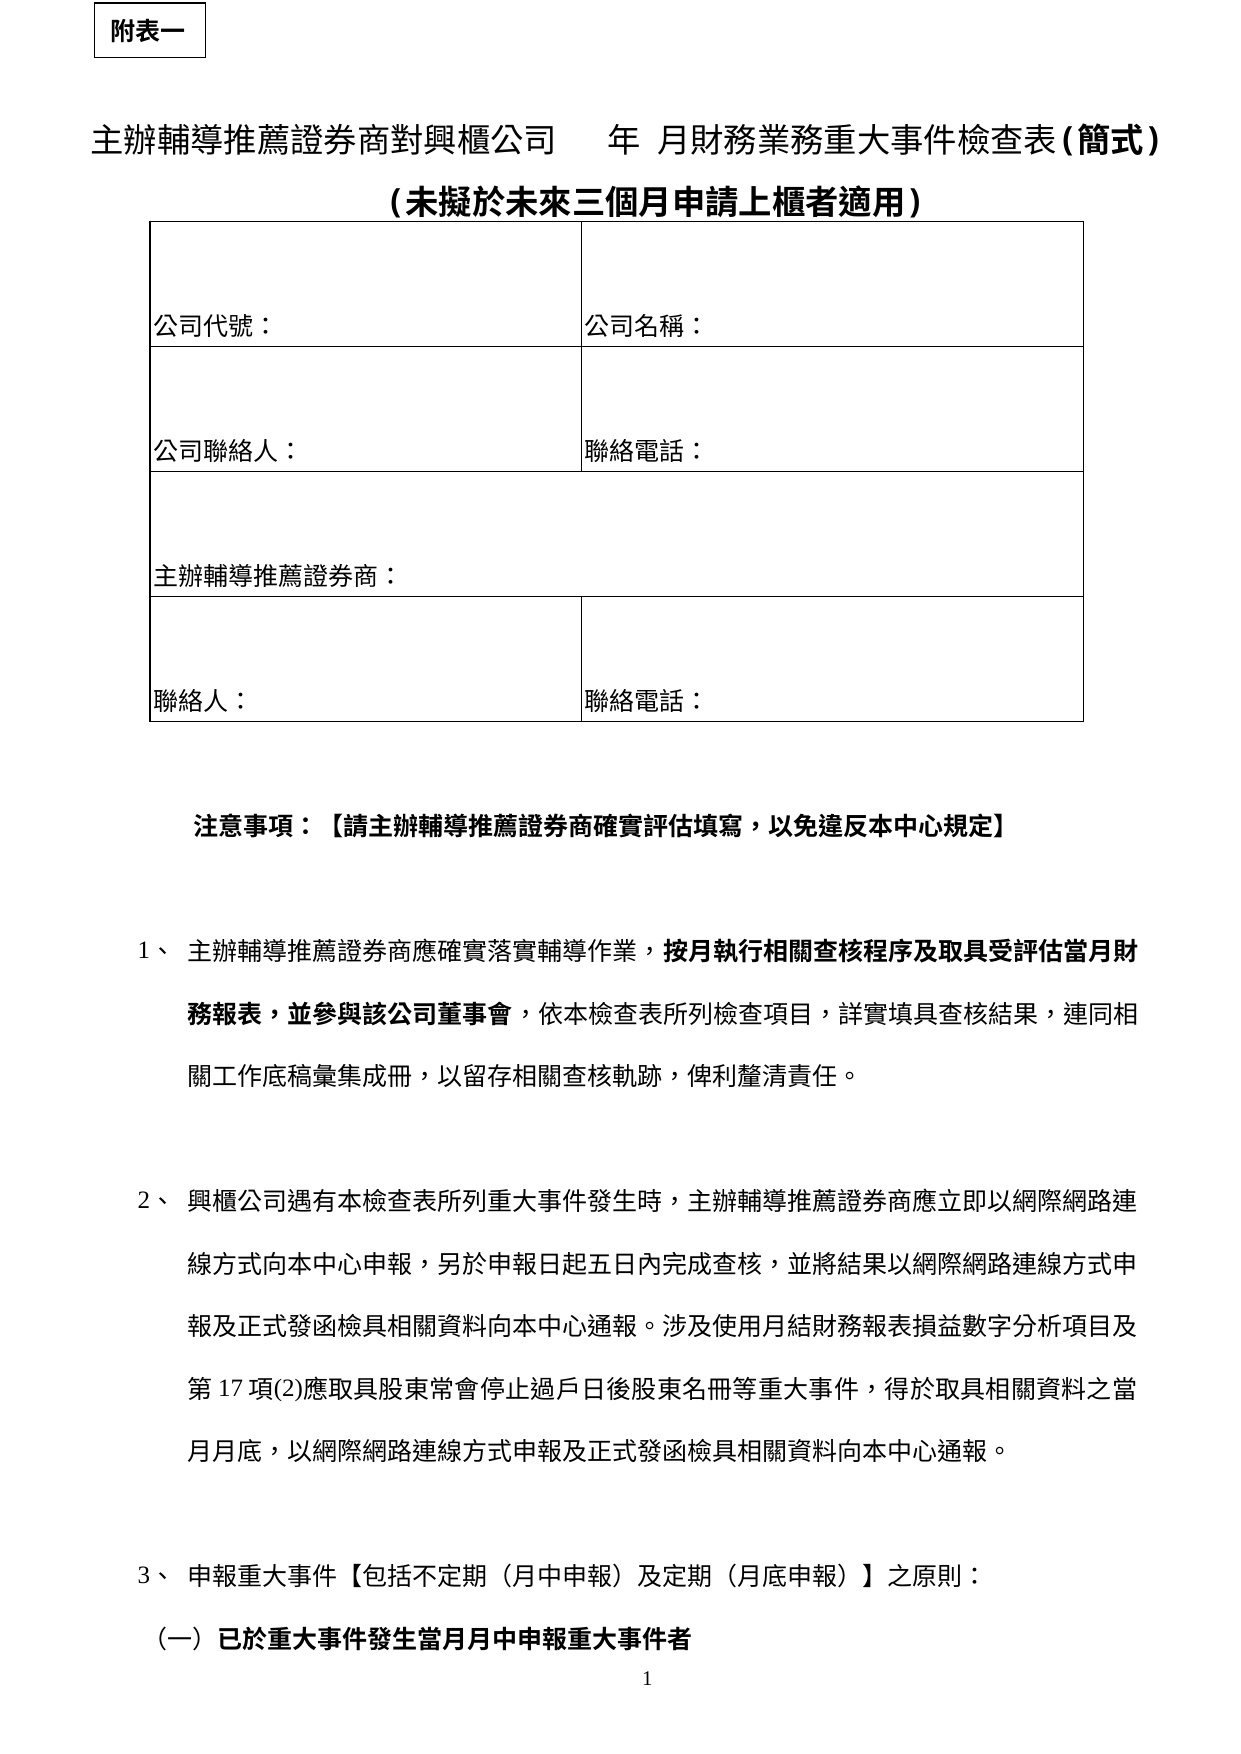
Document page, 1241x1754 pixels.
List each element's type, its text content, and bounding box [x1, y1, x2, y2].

table_cell 公司聯絡人： [151, 347, 581, 471]
list 主辦輔導推薦證券商應確實落實輔導作業，按月執行相關查核程序及取具受評估當月財務報表，並參與該公司董事會，依本檢查表所列檢查項目，詳實填具查核結果，連同相關工作底稿彙集成冊，以留存相關查核軌跡，俾利釐清責任。 [150, 908, 1140, 1096]
text [95, 4, 205, 57]
table_header 公司代號： [151, 222, 581, 346]
list 興櫃公司遇有本檢查表所列重大事件發生時，主辦輔導推薦證券商應立即以網際網路連線方式向本中心申報，另於申報日起五日內完成查核，並將結果以網際網路連線方式申報及正式發函檢具相關資料向本中心通報。涉及使用月結財務報表損益數字分析項目及第17項(2)應取具股東常會停止過戶日後股東名冊等重大事件，得於取具相關資料之當月月底，以網際網路連線方式申報及正式發函檢具相關資料向本中心通報。 [150, 1158, 1140, 1471]
text 主辦輔導推薦證券商對興櫃公司 年 月財務業務重大事件檢查表(簡式) [56, 96, 1198, 158]
text （一）已於重大事件發生當月月中申報重大事件者 [142, 1596, 1144, 1658]
table_cell 聯絡人： [151, 597, 581, 721]
text 附表一 [110, 11, 190, 47]
table_cell 聯絡電話： [582, 347, 1083, 471]
list 申報重大事件【包括不定期（月中申報）及定期（月底申報）】之原則： [150, 1533, 1140, 1596]
table_cell 主辦輔導推薦證券商： [151, 472, 1083, 596]
table_cell 聯絡電話： [582, 597, 1083, 721]
text 注意事項：【請主辦輔導推薦證券商確實評估填寫，以免違反本中心規定】 [113, 783, 1198, 846]
table_header 公司名稱： [582, 222, 1083, 346]
text (未擬於未來三個月申請上櫃者適用) [112, 158, 1198, 221]
